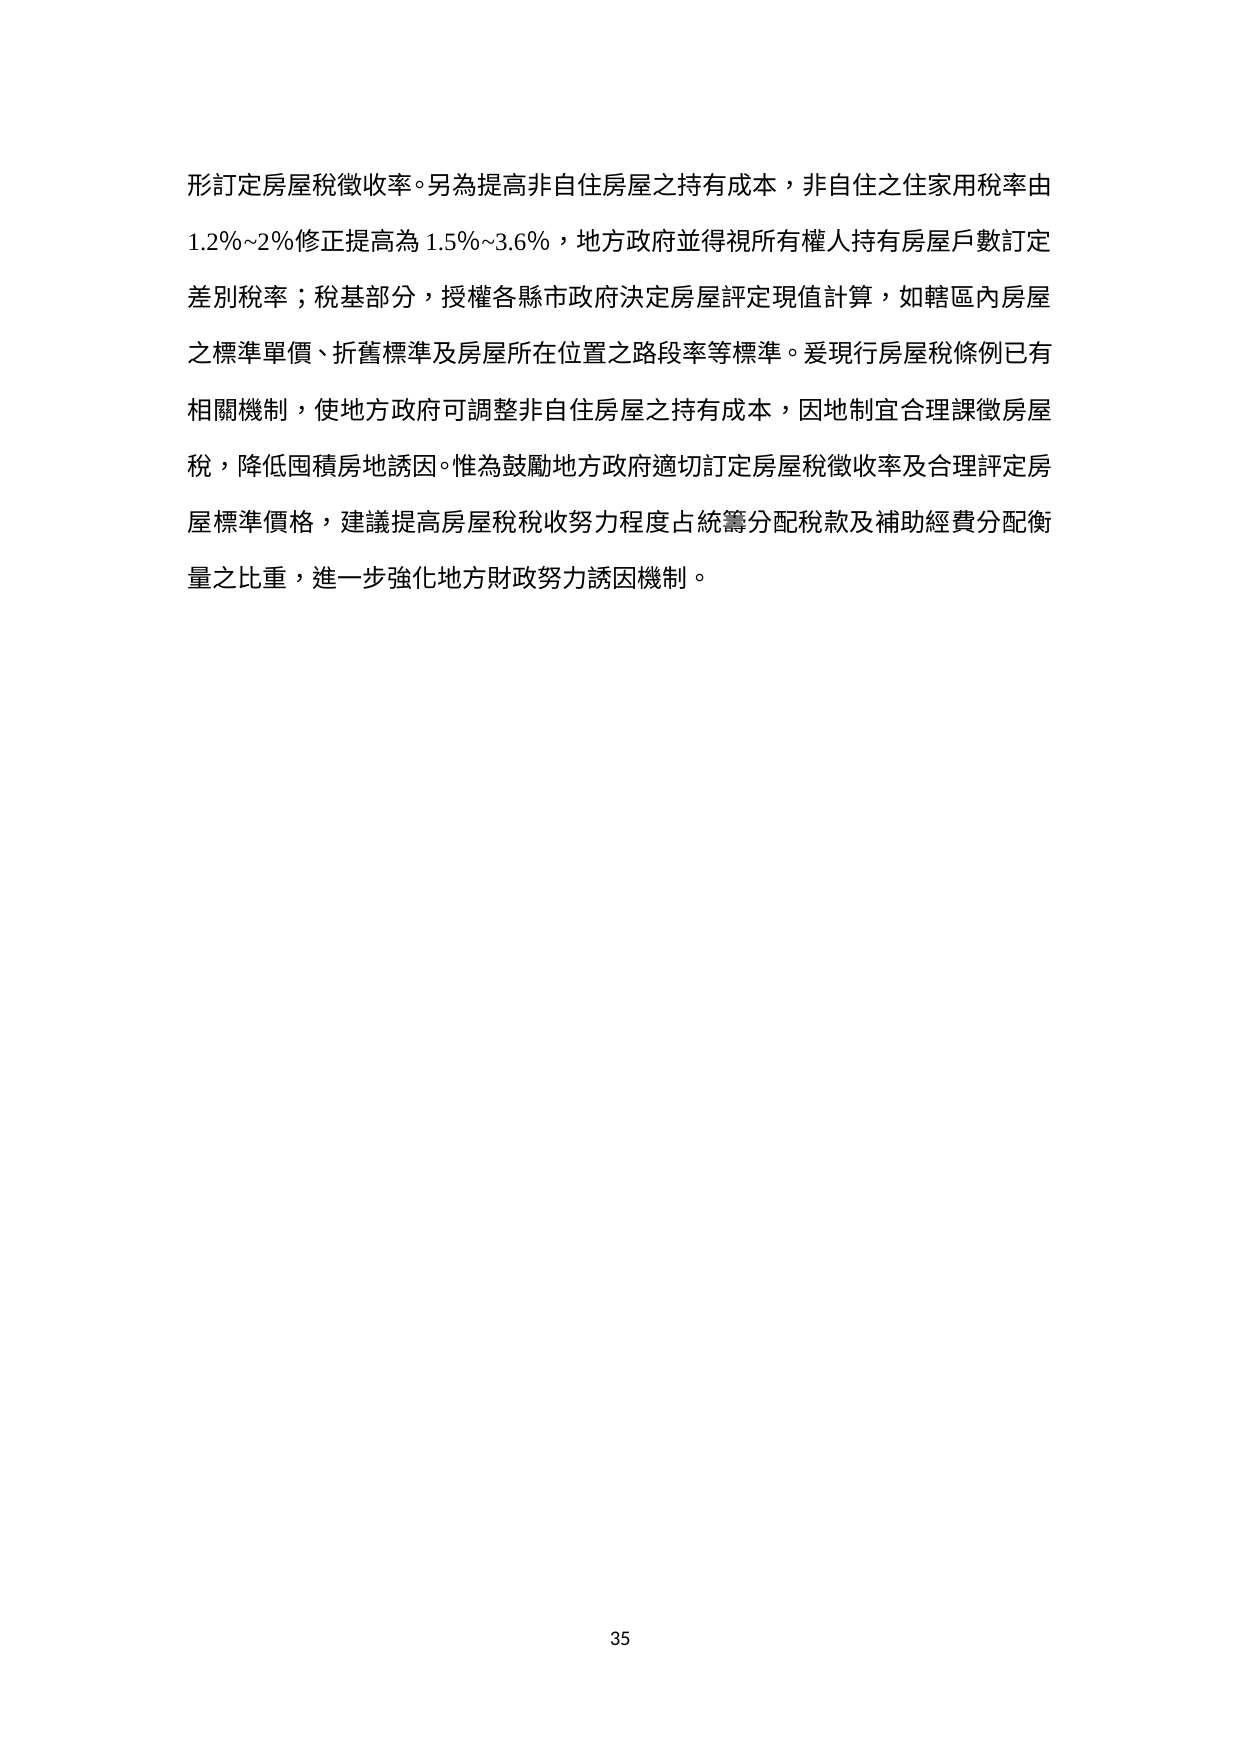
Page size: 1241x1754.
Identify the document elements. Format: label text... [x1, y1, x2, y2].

text 形訂定房屋稅徵收率。另為提高非自住房屋之持有成本，非自住之住家用稅率由1.2％~2％修正提高為1.5％~3.6％，地方政府並得視所有權人持有房屋戶數訂定差別稅率；稅基部分，授權各縣市政府決定房屋評定現值計算，如轄區內房屋之標準單價、折舊標準及房屋所在位置之路段率等標準。爰現行房屋稅條例已有相關機制，使地方政府可調整非自住房屋之持有成本，因地制宜合理課徵房屋稅，降低囤積房地誘因。惟為鼓勵地方政府適切訂定房屋稅徵收率及合理評定房屋標準價格，建議提高房屋稅稅收努力程度占統籌分配稅款及補助經費分配衡量之比重，進一步強化地方財政努力誘因機制。 [187, 164, 1053, 596]
